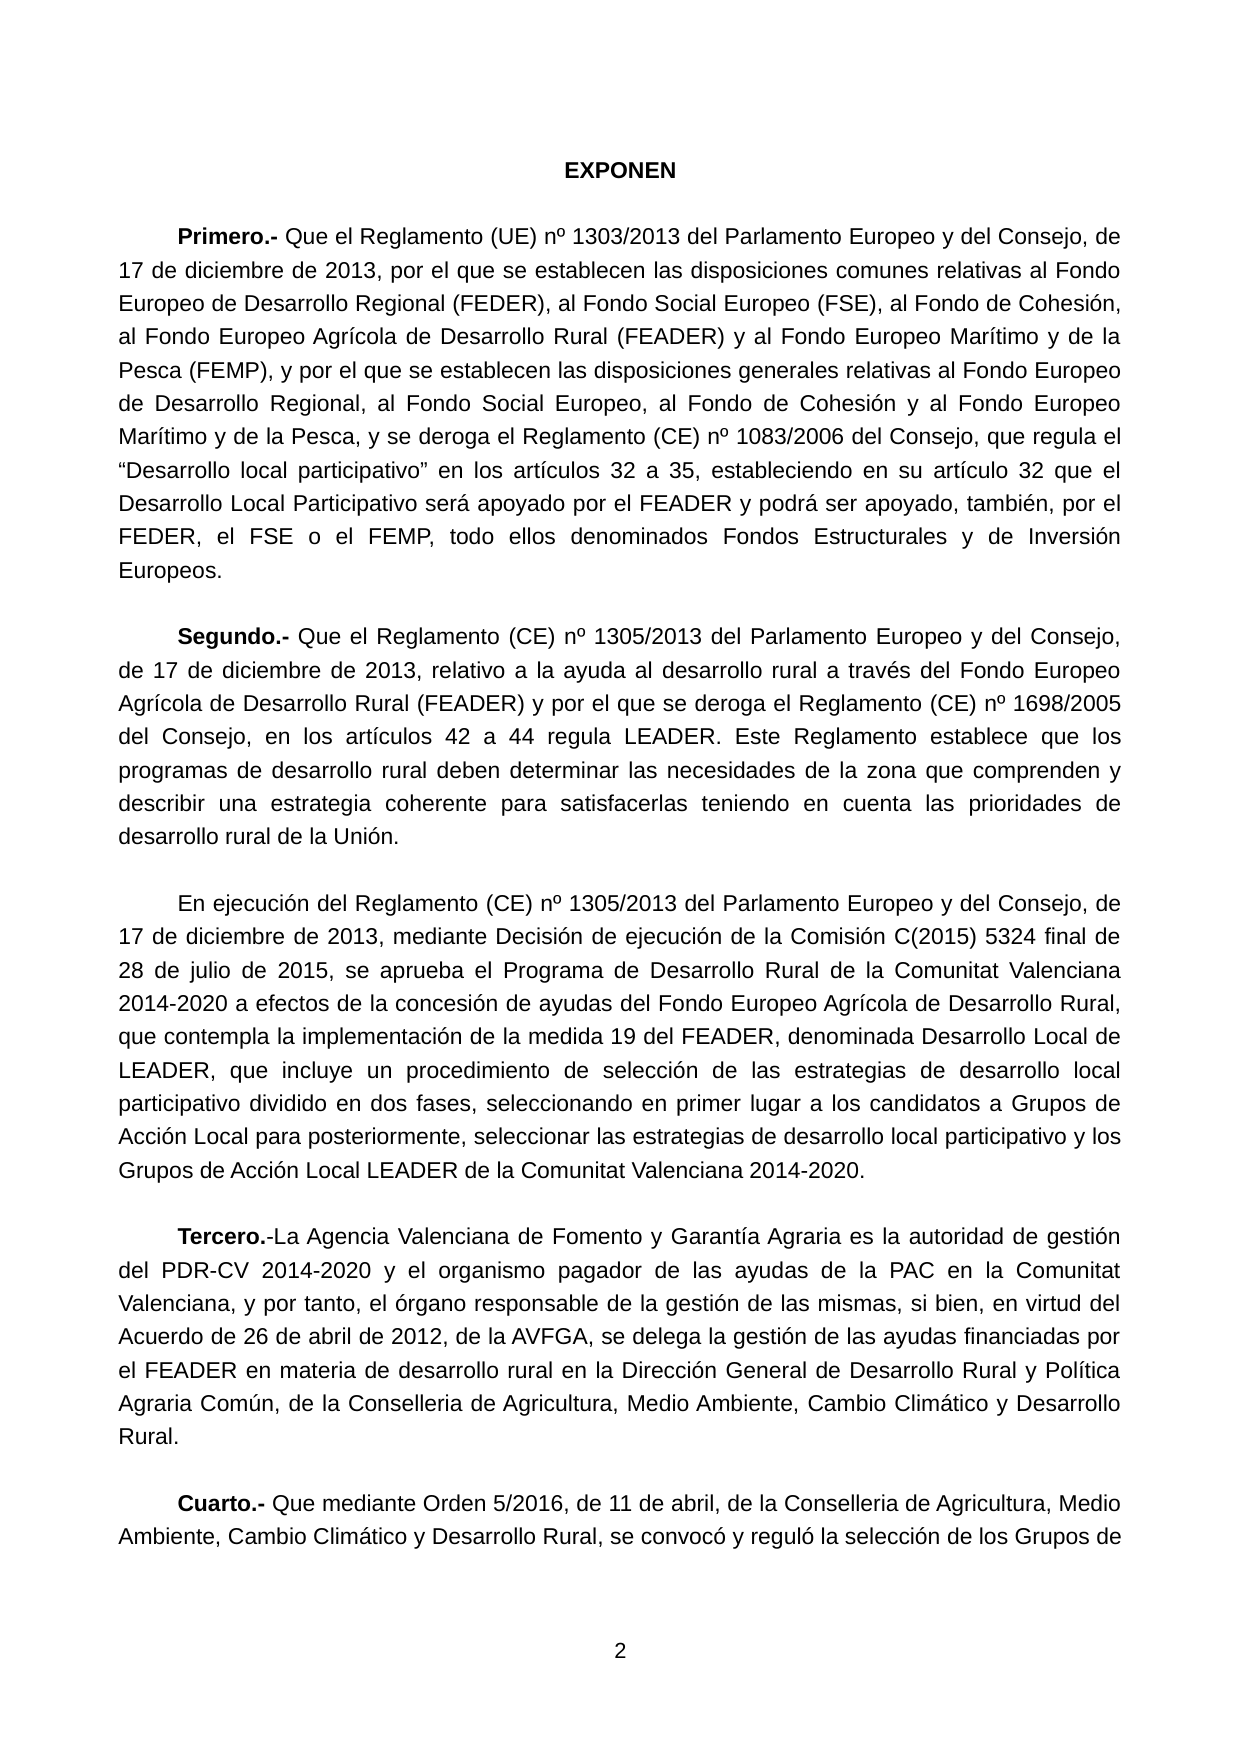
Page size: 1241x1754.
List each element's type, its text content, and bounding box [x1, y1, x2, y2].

text Tercero.-La Agencia Valenciana de Fomento y Garantía Agraria es la autoridad de gestión del PDR-CV 2014-2020 y el organismo pagador de las ayudas de la PAC en la Comunitat Valenciana, y por tanto, el órgano responsable de la gestión de las mismas, si bien, en virtud del Acuerdo de 26 de abril de 2012, de la AVFGA, se delega la gestión de las ayudas financiadas por el FEADER en materia de desarrollo rural en la Dirección General de Desarrollo Rural y Política Agraria Común, de la Conselleria de Agricultura, Medio Ambiente, Cambio Climático y Desarrollo Rural. [118, 1218, 1122, 1451]
text Primero.- Que el Reglamento (UE) nº 1303/2013 del Parlamento Europeo y del Consejo, de 17 de diciembre de 2013, por el que se establecen las disposiciones comunes relativas al Fondo Europeo de Desarrollo Regional (FEDER), al Fondo Social Europeo (FSE), al Fondo de Cohesión, al Fondo Europeo Agrícola de Desarrollo Rural (FEADER) y al Fondo Europeo Marítimo y de la Pesca (FEMP), y por el que se establecen las disposiciones generales relativas al Fondo Europeo de Desarrollo Regional, al Fondo Social Europeo, al Fondo de Cohesión y al Fondo Europeo Marítimo y de la Pesca, y se deroga el Reglamento (CE) nº 1083/2006 del Consejo, que regula el “Desarrollo local participativo” en los artículos 32 a 35, estableciendo en su artículo 32 que el Desarrollo Local Participativo será apoyado por el FEADER y podrá ser apoyado, también, por el FEDER, el FSE o el FEMP, todo ellos denominados Fondos Estructurales y de Inversión Europeos. [118, 218, 1122, 585]
text Segundo.- Que el Reglamento (CE) nº 1305/2013 del Parlamento Europeo y del Consejo, de 17 de diciembre de 2013, relativo a la ayuda al desarrollo rural a través del Fondo Europeo Agrícola de Desarrollo Rural (FEADER) y por el que se deroga el Reglamento (CE) nº 1698/2005 del Consejo, en los artículos 42 a 44 regula LEADER. Este Reglamento establece que los programas de desarrollo rural deben determinar las necesidades de la zona que comprenden y describir una estrategia coherente para satisfacerlas teniendo en cuenta las prioridades de desarrollo rural de la Unión. [118, 618, 1122, 851]
text Cuarto.- Que mediante Orden 5/2016, de 11 de abril, de la Conselleria de Agricultura, Medio Ambiente, Cambio Climático y Desarrollo Rural, se convocó y reguló la selección de los Grupos de [118, 1485, 1122, 1551]
subtitle EXPONEN [118, 151, 1122, 185]
text En ejecución del Reglamento (CE) nº 1305/2013 del Parlamento Europeo y del Consejo, de 17 de diciembre de 2013, mediante Decisión de ejecución de la Comisión C(2015) 5324 final de 28 de julio de 2015, se aprueba el Programa de Desarrollo Rural de la Comunitat Valenciana 2014-2020 a efectos de la concesión de ayudas del Fondo Europeo Agrícola de Desarrollo Rural, que contempla la implementación de la medida 19 del FEADER, denominada Desarrollo Local de LEADER, que incluye un procedimiento de selección de las estrategias de desarrollo local participativo dividido en dos fases, seleccionando en primer lugar a los candidatos a Grupos de Acción Local para posteriormente, seleccionar las estrategias de desarrollo local participativo y los Grupos de Acción Local LEADER de la Comunitat Valenciana 2014-2020. [118, 885, 1122, 1185]
